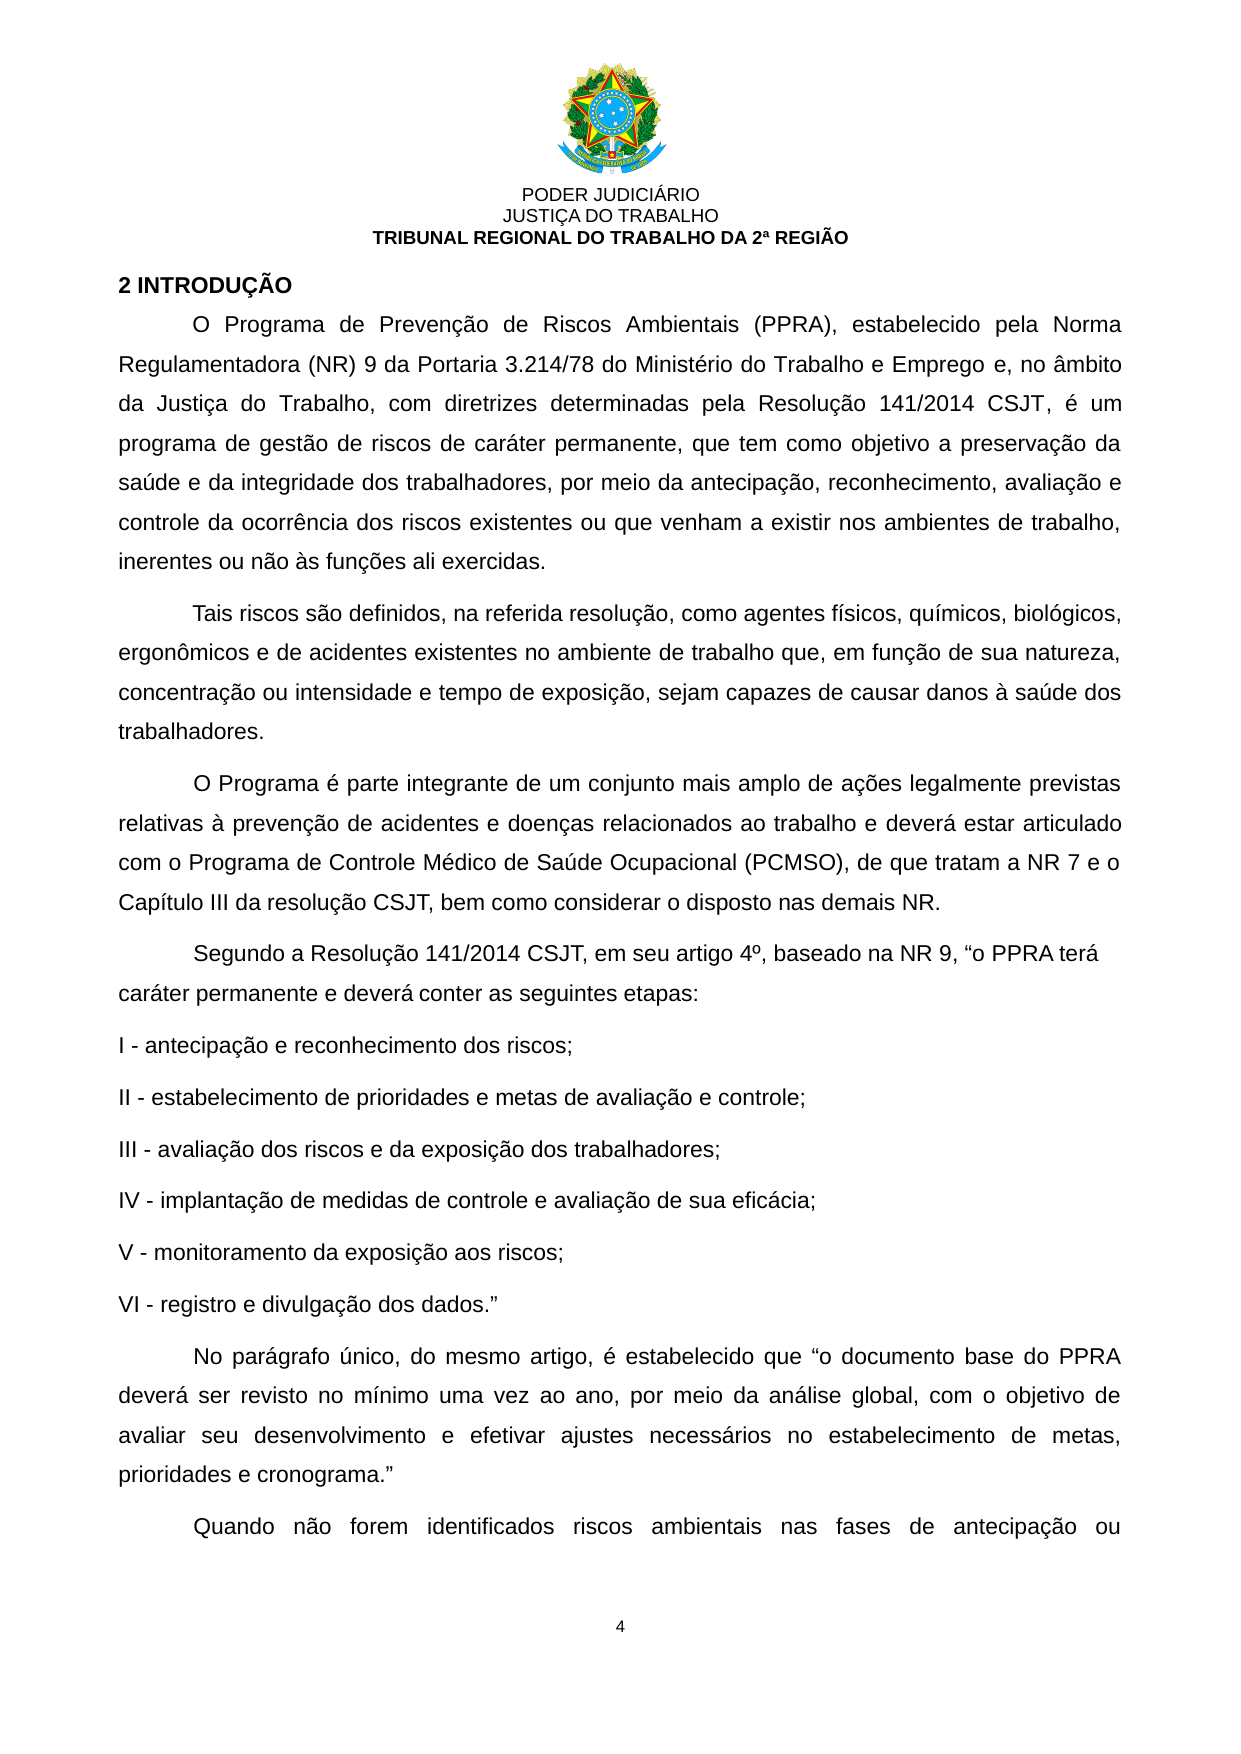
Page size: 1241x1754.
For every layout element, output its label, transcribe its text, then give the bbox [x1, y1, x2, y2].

subtitle 2 INTRODUÇÃO [118, 272, 1122, 299]
text I - antecipação e reconhecimento dos riscos; [118, 1032, 1122, 1058]
text VI - registro e divulgação dos dados.” [118, 1291, 1122, 1317]
text O Programa de Prevenção de Riscos Ambientais (PPRA), estabelecido pela Norma Regulamentadora (NR) 9 da Portaria 3.214/78 do Ministério do Trabalho e Emprego e, no âmbito da Justiça do Trabalho, com diretrizes determinadas pela Resolução 141/2014 CSJT, é um programa de gestão de riscos de caráter permanente, que tem como objetivo a preservação da saúde e da integridade dos trabalhadores, por meio da antecipação, reconhecimento, avaliação e controle da ocorrência dos riscos existentes ou que venham a existir nos ambientes de trabalho, inerentes ou não às funções ali exercidas. [118, 311, 1122, 574]
text Quando não forem identificados riscos ambientais nas fases de antecipação ou [118, 1513, 1122, 1540]
text V - monitoramento da exposição aos riscos; [118, 1239, 1122, 1266]
text O Programa é parte integrante de um conjunto mais amplo de ações legalmente previstas relativas à prevenção de acidentes e doenças relacionados ao trabalho e deverá estar articulado com o Programa de Controle Médico de Saúde Ocupacional (PCMSO), de que tratam a NR 7 e o Capítulo III da resolução CSJT, bem como considerar o disposto nas demais NR. [118, 770, 1122, 915]
text IV - implantação de medidas de controle e avaliação de sua eficácia; [118, 1187, 1122, 1214]
text II - estabelecimento de prioridades e metas de avaliação e controle; [118, 1084, 1122, 1110]
text No parágrafo único, do mesmo artigo, é estabelecido que “o documento base do PPRA deverá ser revisto no mínimo uma vez ao ano, por meio da análise global, com o objetivo de avaliar seu desenvolvimento e efetivar ajustes necessários no estabelecimento de metas, prioridades e cronograma.” [118, 1343, 1122, 1488]
text III - avaliação dos riscos e da exposição dos trabalhadores; [118, 1136, 1122, 1162]
text Segundo a Resolução 141/2014 CSJT, em seu artigo 4º, baseado na NR 9, “o PPRA terá caráter permanente e deverá conter as seguintes etapas: [118, 940, 1122, 1006]
text Tais riscos são definidos, na referida resolução, como agentes físicos, químicos, biológicos, ergonômicos e de acidentes existentes no ambiente de trabalho que, em função de sua natureza, concentração ou intensidade e tempo de exposição, sejam capazes de causar danos à saúde dos trabalhadores. [118, 600, 1122, 744]
